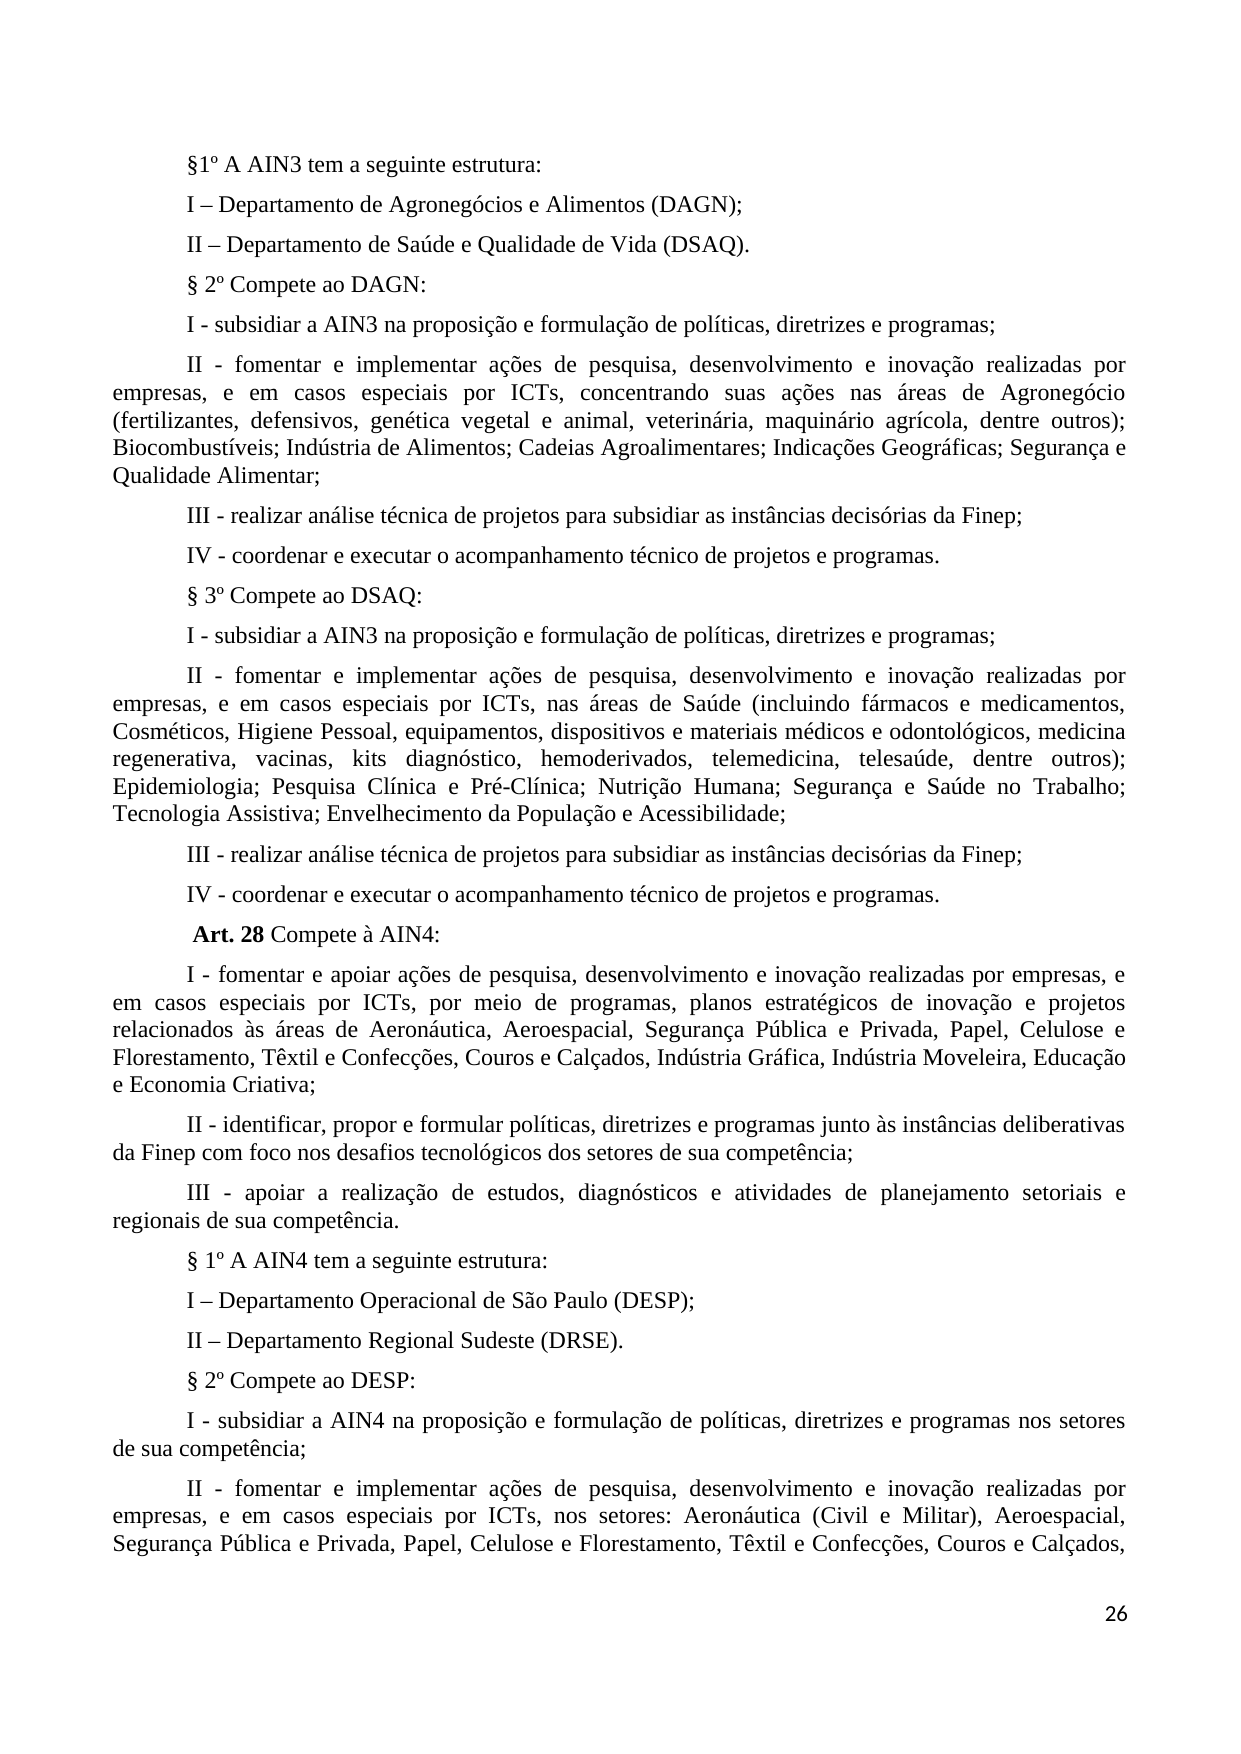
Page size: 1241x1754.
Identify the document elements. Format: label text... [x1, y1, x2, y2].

text II - fomentar e implementar ações de pesquisa, desenvolvimento e inovação realizadas por empresas, e em casos especiais por ICTs, concentrando suas ações nas áreas de Agronegócio (fertilizantes, defensivos, genética vegetal e animal, veterinária, maquinário agrícola, dentre outros); Biocombustíveis; Indústria de Alimentos; Cadeias Agroalimentares; Indicações Geográficas; Segurança e Qualidade Alimentar; [112, 351, 1128, 488]
text § 3º Compete ao DSAQ: [112, 581, 1128, 609]
text I – Departamento Operacional de São Paulo (DESP); [112, 1286, 1128, 1313]
text IV - coordenar e executar o acompanhamento técnico de projetos e programas. [112, 541, 1128, 569]
text II – Departamento de Saúde e Qualidade de Vida (DSAQ). [112, 230, 1128, 258]
text II - fomentar e implementar ações de pesquisa, desenvolvimento e inovação realizadas por empresas, e em casos especiais por ICTs, nos setores: Aeronáutica (Civil e Militar), Aeroespacial, Segurança Pública e Privada, Papel, Celulose e Florestamento, Têxtil e Confecções, Couros e Calçados, [112, 1474, 1128, 1557]
text §1º A AIN3 tem a seguinte estrutura: [112, 150, 1128, 178]
text IV - coordenar e executar o acompanhamento técnico de projetos e programas. [112, 880, 1128, 907]
text I – Departamento de Agronegócios e Alimentos (DAGN); [112, 190, 1128, 218]
text II - fomentar e implementar ações de pesquisa, desenvolvimento e inovação realizadas por empresas, e em casos especiais por ICTs, nas áreas de Saúde (incluindo fármacos e medicamentos, Cosméticos, Higiene Pessoal, equipamentos, dispositivos e materiais médicos e odontológicos, medicina regenerativa, vacinas, kits diagnóstico, hemoderivados, telemedicina, telesaúde, dentre outros); Epidemiologia; Pesquisa Clínica e Pré-Clínica; Nutrição Humana; Segurança e Saúde no Trabalho; Tecnologia Assistiva; Envelhecimento da População e Acessibilidade; [112, 661, 1128, 827]
text I - subsidiar a AIN4 na proposição e formulação de políticas, diretrizes e programas nos setores de sua competência; [112, 1406, 1128, 1461]
text I - subsidiar a AIN3 na proposição e formulação de políticas, diretrizes e programas; [112, 310, 1128, 338]
text § 2º Compete ao DESP: [112, 1366, 1128, 1394]
text I - subsidiar a AIN3 na proposição e formulação de políticas, diretrizes e programas; [112, 621, 1128, 649]
text III - apoiar a realização de estudos, diagnósticos e atividades de planejamento setoriais e regionais de sua competência. [112, 1178, 1128, 1233]
text I - fomentar e apoiar ações de pesquisa, desenvolvimento e inovação realizadas por empresas, e em casos especiais por ICTs, por meio de programas, planos estratégicos de inovação e projetos relacionados às áreas de Aeronáutica, Aeroespacial, Segurança Pública e Privada, Papel, Celulose e Florestamento, Têxtil e Confecções, Couros e Calçados, Indústria Gráfica, Indústria Moveleira, Educação e Economia Criativa; [112, 960, 1128, 1098]
text II - identificar, propor e formular políticas, diretrizes e programas junto às instâncias deliberativas da Finep com foco nos desafios tecnológicos dos setores de sua competência; [112, 1110, 1128, 1166]
text § 1º A AIN4 tem a seguinte estrutura: [112, 1246, 1128, 1273]
text III - realizar análise técnica de projetos para subsidiar as instâncias decisórias da Finep; [112, 501, 1128, 529]
text III - realizar análise técnica de projetos para subsidiar as instâncias decisórias da Finep; [112, 839, 1128, 867]
text § 2º Compete ao DAGN: [112, 270, 1128, 298]
text Art. 28 Compete à AIN4: [112, 920, 1128, 947]
text II – Departamento Regional Sudeste (DRSE). [112, 1326, 1128, 1354]
